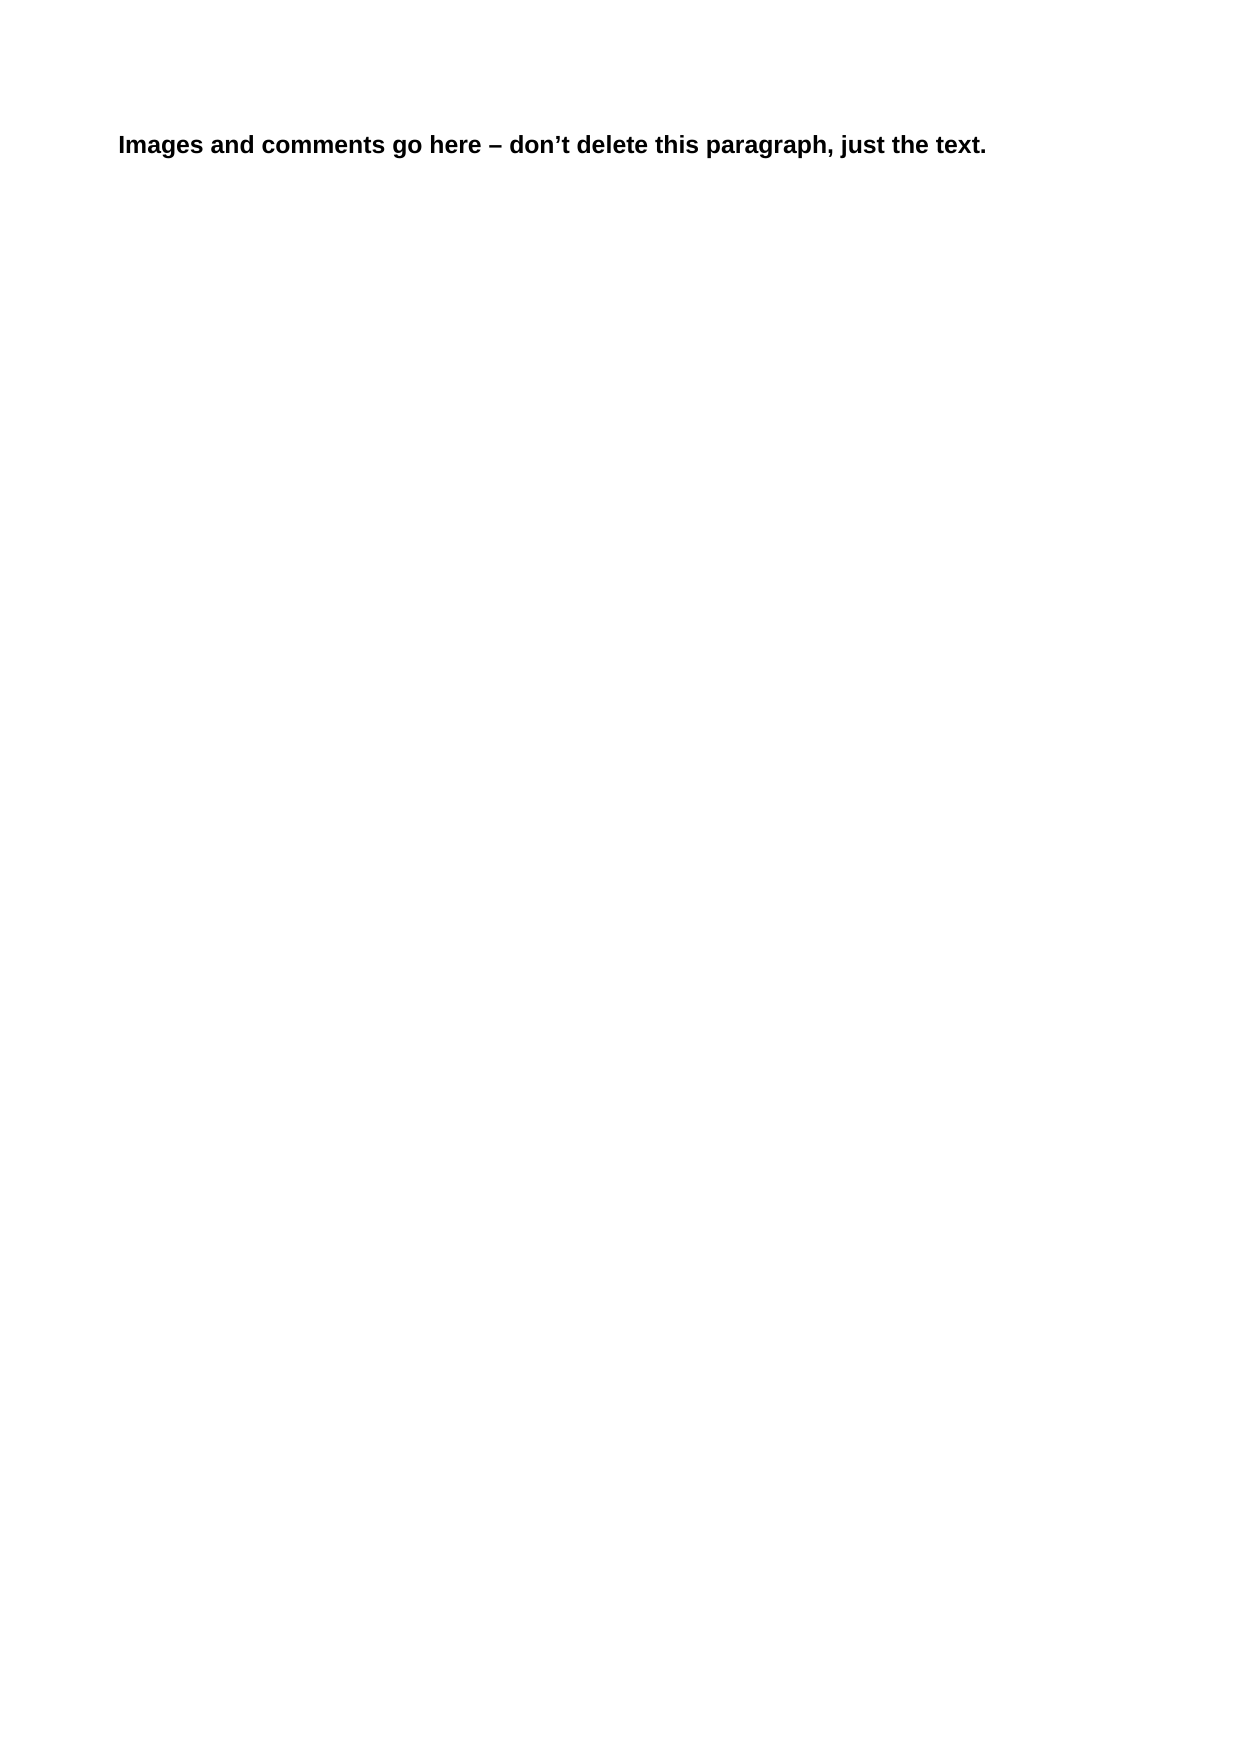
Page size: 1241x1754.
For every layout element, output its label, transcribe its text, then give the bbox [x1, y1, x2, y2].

subtitle Images and comments go here – don’t delete this paragraph, just the text. [118, 131, 1122, 159]
